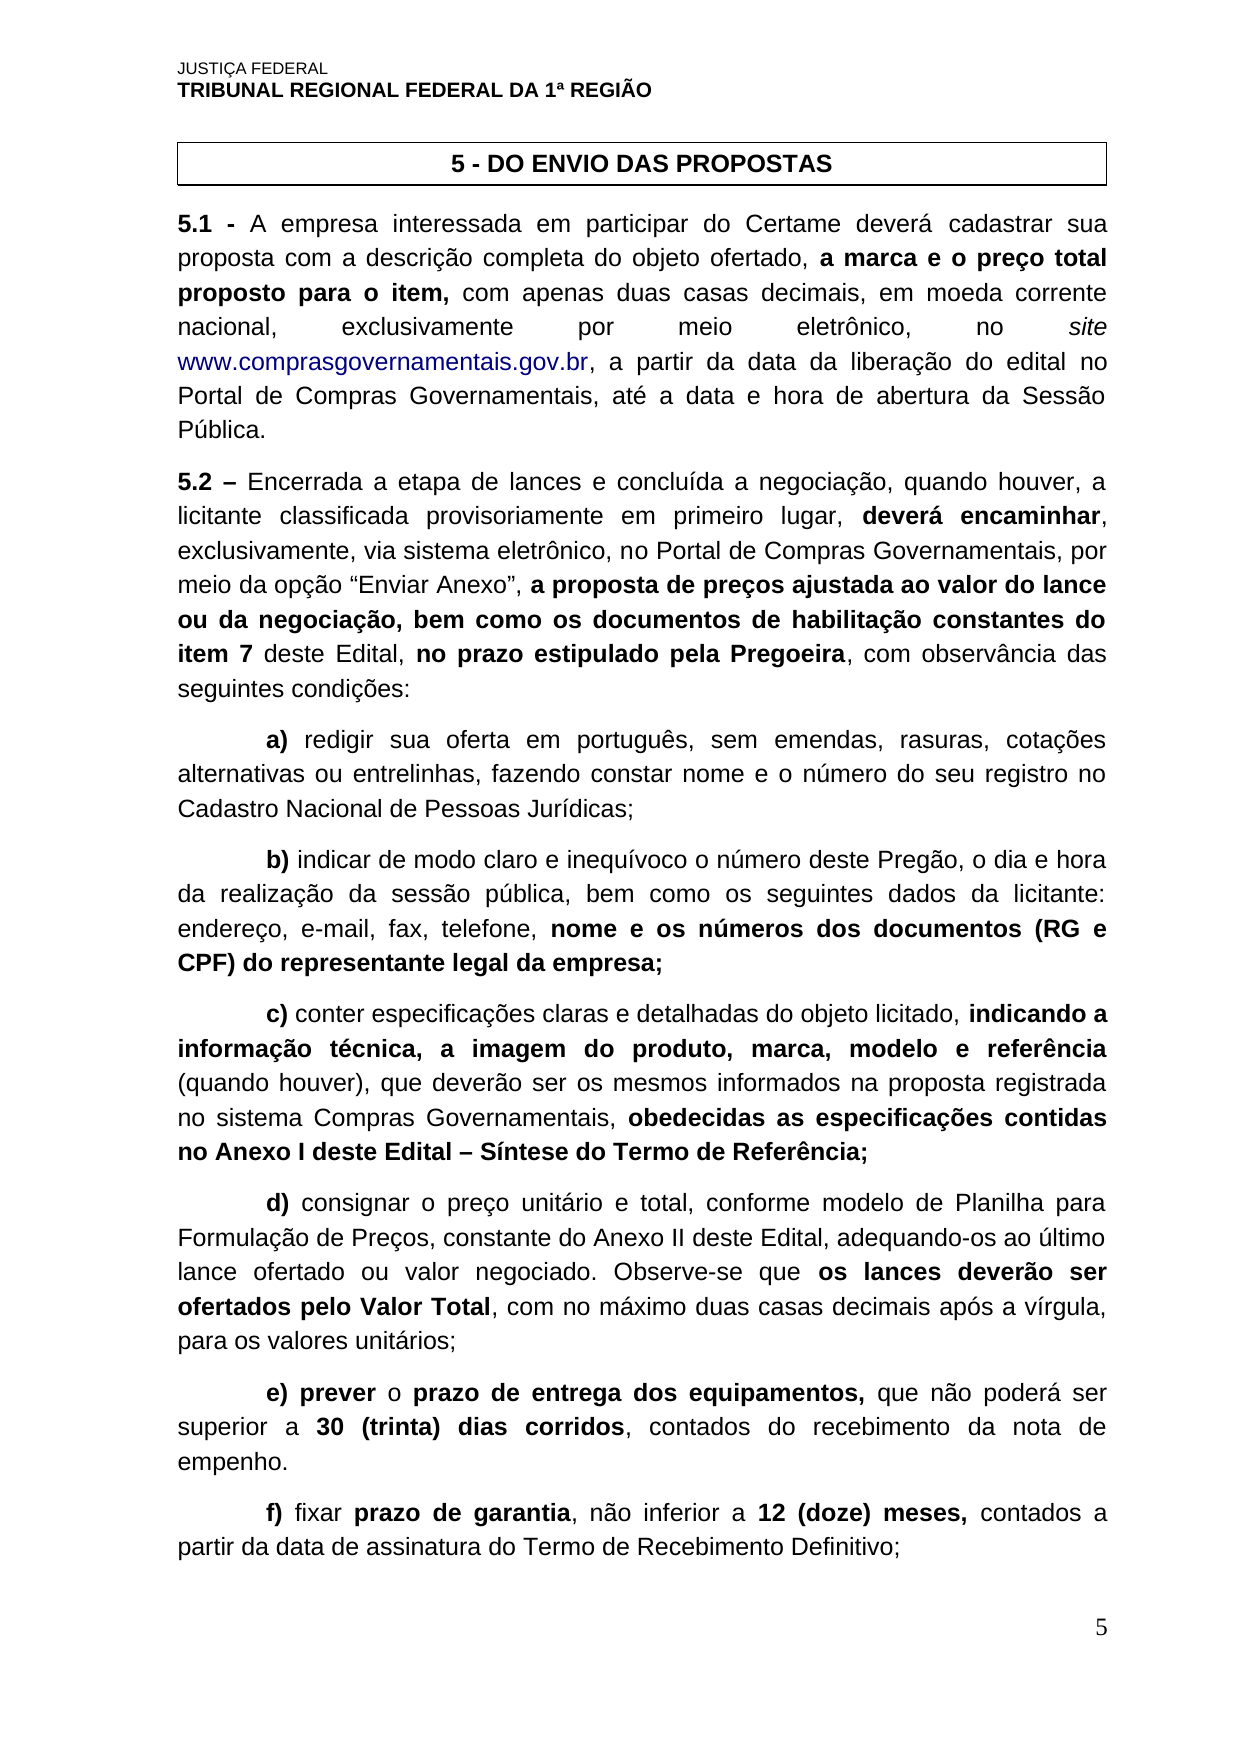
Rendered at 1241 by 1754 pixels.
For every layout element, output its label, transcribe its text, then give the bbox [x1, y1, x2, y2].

list b) indicar de modo claro e inequívoco o número deste Pregão, o dia e hora da realização da sessão pública, bem como os seguintes dados da licitante: endereço, e-mail, fax, telefone, nome e os números dos documentos (RG e CPF) do representante legal da empresa; [177, 845, 308, 977]
text c) conter especificações claras e detalhadas do objeto licitado, indicando a informação técnica, a imagem do produto, marca, modelo e referência (quando houver), que deverão ser os mesmos informados na proposta registrada no sistema Compras Governamentais, obedecidas as especificações contidas no Anexo I deste Edital – Síntese do Termo de Referência; [985, 999, 1107, 1166]
list b) indicar de modo claro e inequívoco o número deste Pregão, o dia e hora da realização da sessão pública, bem como os seguintes dados da licitante: endereço, e-mail, fax, telefone, nome e os números dos documentos (RG e CPF) do representante legal da empresa; [985, 845, 1107, 977]
list a) redigir sua oferta em português, sem emendas, rasuras, cotações alternativas ou entrelinhas, fazendo constar nome e o número do seu registro no Cadastro Nacional de Pessoas Jurídicas; [985, 725, 1107, 822]
text c) conter especificações claras e detalhadas do objeto licitado, indicando a informação técnica, a imagem do produto, marca, modelo e referência (quando houver), que deverão ser os mesmos informados na proposta registrada no sistema Compras Governamentais, obedecidas as especificações contidas no Anexo I deste Edital – Síntese do Termo de Referência; [177, 999, 308, 1166]
text 5.1 - A empresa interessada em participar do Certame deverá cadastrar sua proposta com a descrição completa do objeto ofertado, a marca e o preço total proposto para o item, com apenas duas casas decimais, em moeda corrente nacional, exclusivamente por meio eletrônico, no site www.comprasgovernamentais.gov.br, a partir da data da liberação do edital no Portal de Compras Governamentais, até a data e hora de abertura da Sessão Pública. [177, 208, 1107, 444]
text 5 - DO ENVIO DAS PROPOSTAS [178, 143, 1106, 184]
text f) fixar prazo de garantia, não inferior a 12 (doze) meses, contados a partir da data de assinatura do Termo de Recebimento Definitivo; [177, 1498, 1107, 1561]
list a) redigir sua oferta em português, sem emendas, rasuras, cotações alternativas ou entrelinhas, fazendo constar nome e o número do seu registro no Cadastro Nacional de Pessoas Jurídicas; [177, 725, 308, 822]
text 5.2 – Encerrada a etapa de lances e concluída a negociação, quando houver, a licitante classificada provisoriamente em primeiro lugar, deverá encaminhar, exclusivamente, via sistema eletrônico, no Portal de Compras Governamentais, por meio da opção “Enviar Anexo”, a proposta de preços ajustada ao valor do lance ou da negociação, bem como os documentos de habilitação constantes do item 7 deste Edital, no prazo estipulado pela Pregoeira, com observância das seguintes condições: [177, 467, 1107, 702]
text e) prever o prazo de entrega dos equipamentos, que não poderá ser superior a 30 (trinta) dias corridos, contados do recebimento da nota de empenho. [177, 1377, 1107, 1475]
text d) consignar o preço unitário e total, conforme modelo de Planilha para Formulação de Preços, constante do Anexo II deste Edital, adequando-os ao último lance ofertado ou valor negociado. Observe-se que os lances deverão ser ofertados pelo Valor Total, com no máximo duas casas decimais após a vírgula, para os valores unitários; [177, 1188, 1107, 1355]
